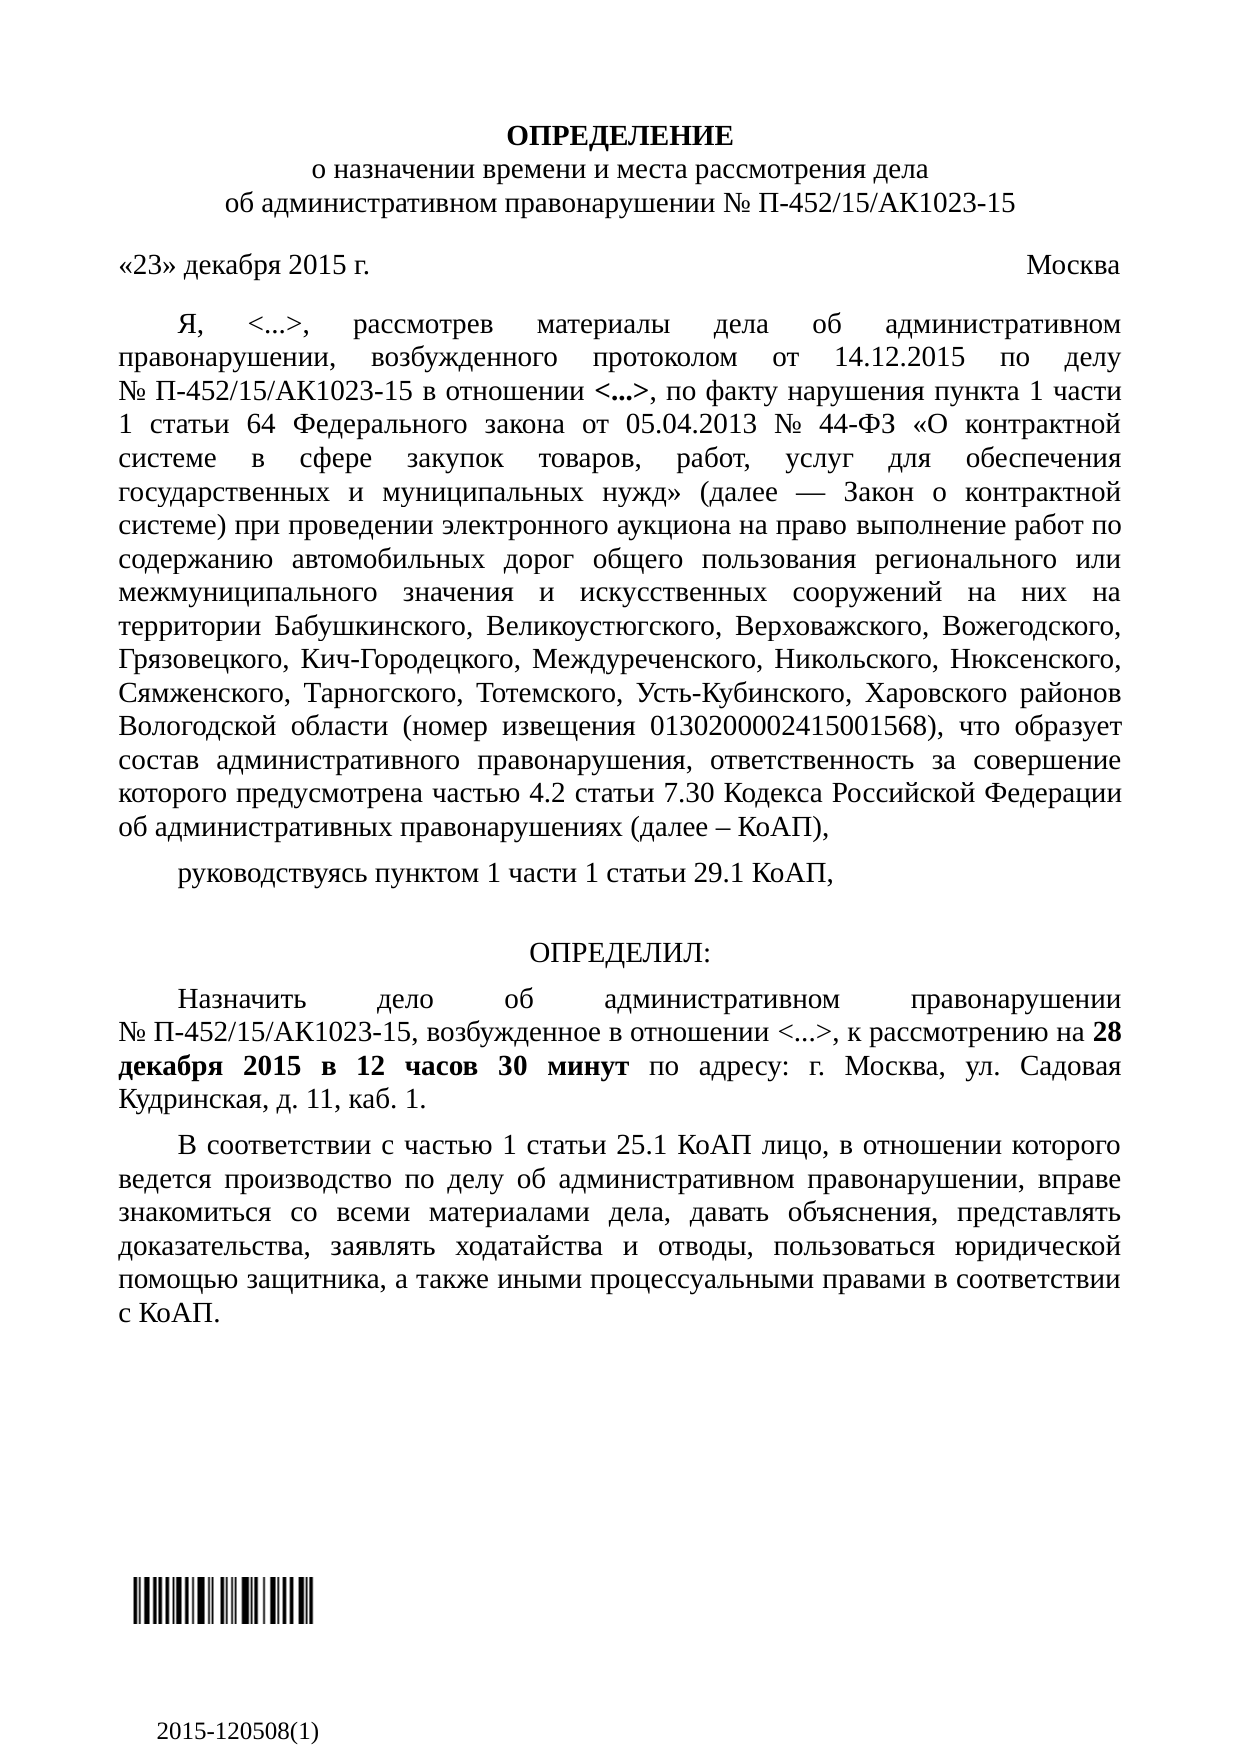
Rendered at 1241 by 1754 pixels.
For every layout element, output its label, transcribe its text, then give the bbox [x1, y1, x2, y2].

text В соответствии с частью 1 статьи 25.1 КоАП лицо, в отношении которого ведется производство по делу об административном правонарушении, вправе знакомиться со всеми материалами дела, давать объяснения, представлять доказательства, заявлять ходатайства и отводы, пользоваться юридической помощью защитника, а также иными процессуальными правами в соответствии с КоАП. [118, 1127, 1122, 1329]
picture [118, 1577, 331, 1624]
text руководствуясь пунктом 1 части 1 статьи 29.1 КоАП, [118, 855, 1122, 889]
text ОПРЕДЕЛИЛ: [118, 935, 1122, 968]
text Назначить дело об административном правонарушении № П-452/15/АК1023-15, возбужденное в отношении <...>, к рассмотрению на 28 декабря 2015 в 12 часов 30 минут по адресу: г. Москва, ул. Садовая Кудринская, д. 11, каб. 1. [118, 981, 1122, 1115]
subtitle ОПРЕДЕЛЕНИЕ [118, 118, 1122, 152]
text об административном правонарушении № П-452/15/АК1023-15 [118, 185, 1122, 219]
text «23» декабря 2015 г. Москва [118, 247, 1122, 281]
text о назначении времени и места рассмотрения дела [118, 152, 1122, 185]
text Я, <...>, рассмотрев материалы дела об административном правонарушении, возбужденного протоколом от 14.12.2015 по делу № П-452/15/АК1023-15 в отношении <...>, по факту нарушения пункта 1 части 1 статьи 64 Федерального закона от 05.04.2013 № 44-ФЗ «О контрактной системе в сфере закупок товаров, работ, услуг для обеспечения государственных и муниципальных нужд» (далее — Закон о контрактной системе) при проведении электронного аукциона на право выполнение работ по содержанию автомобильных дорог общего пользования регионального или межмуниципального значения и искусственных сооружений на них на территории Бабушкинского, Великоустюгского, Верховажского, Вожегодского, Грязовецкого, Кич-Городецкого, Междуреченского, Никольского, Нюксенского, Сямженского, Тарногского, Тотемского, Усть-Кубинского, Харовского районов Вологодской области (номер извещения 0130200002415001568), что образует состав административного правонарушения, ответственность за совершение которого предусмотрена частью 4.2 статьи 7.30 Кодекса Российской Федерации об административных правонарушениях (далее – КоАП), [118, 306, 1122, 843]
